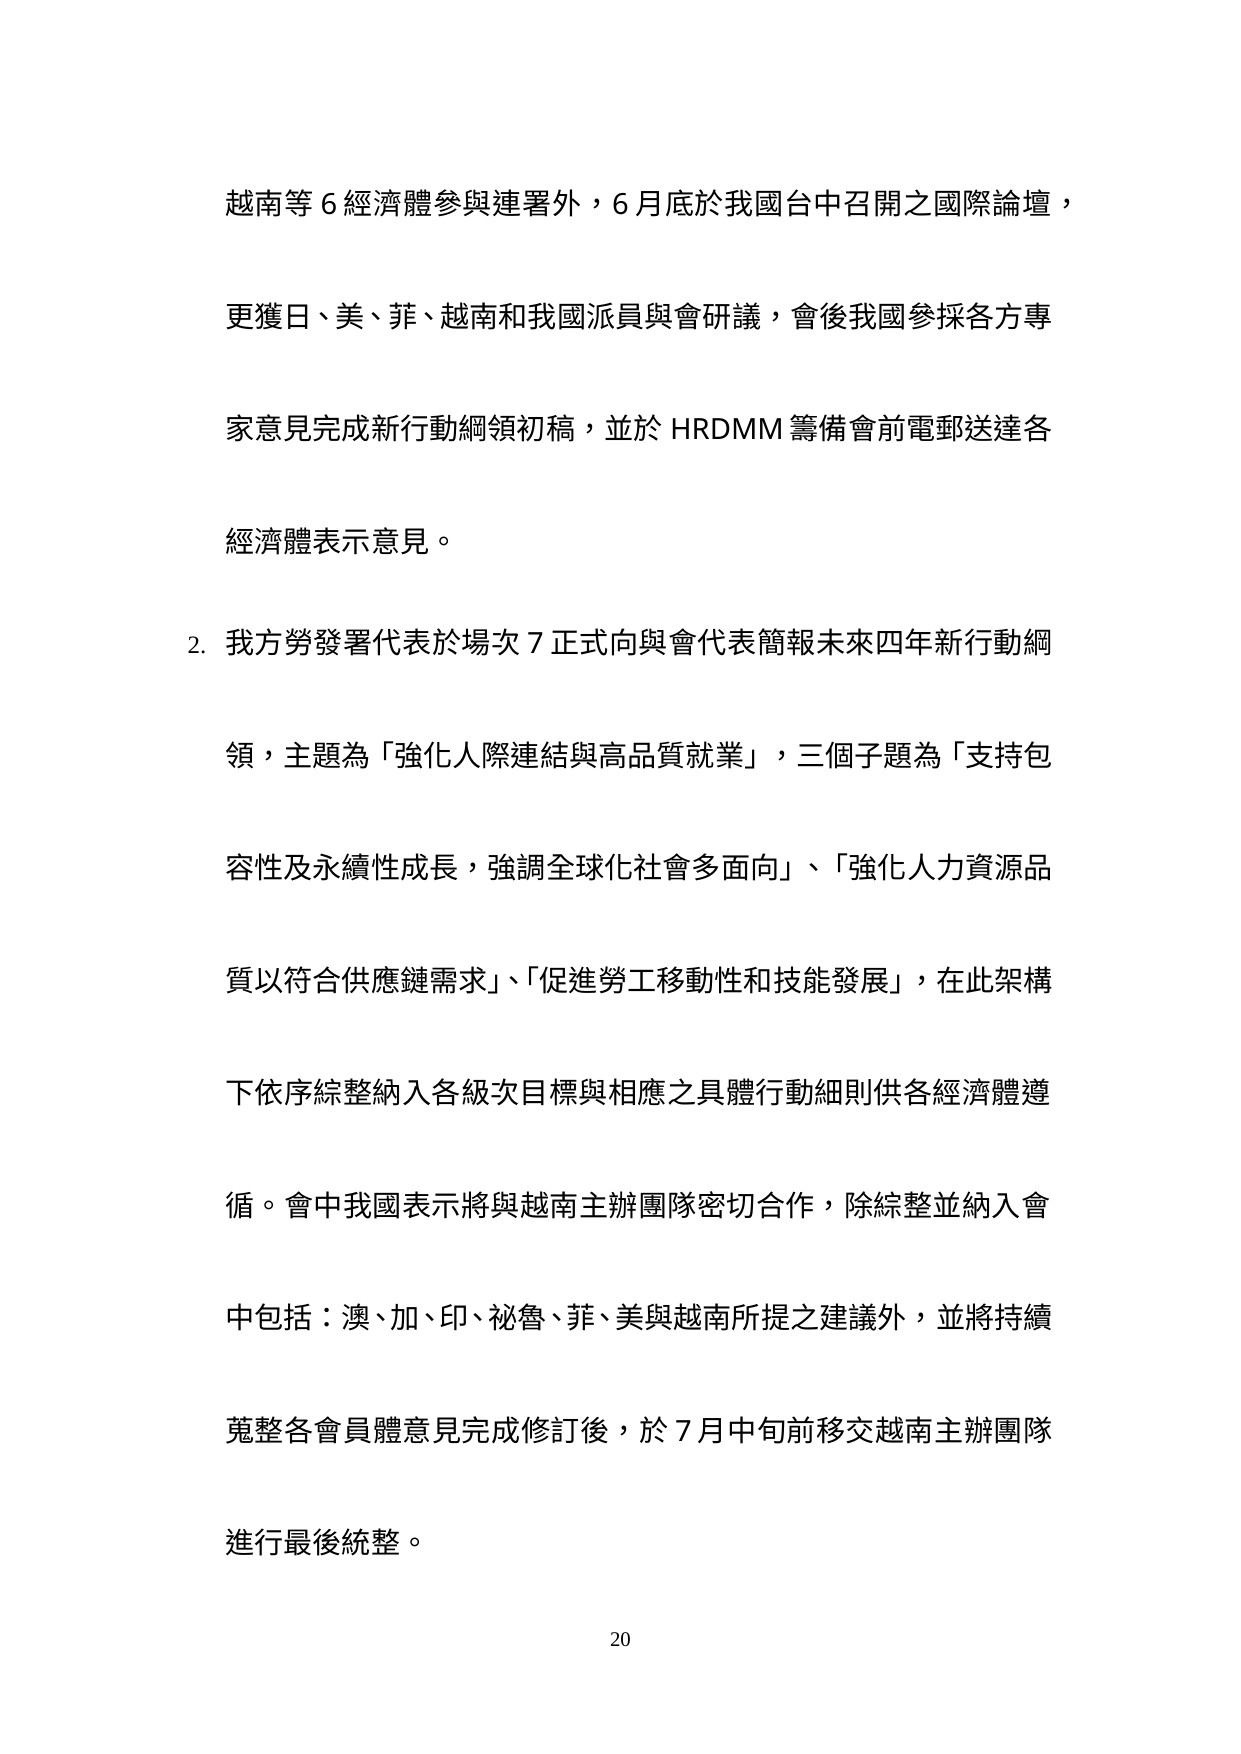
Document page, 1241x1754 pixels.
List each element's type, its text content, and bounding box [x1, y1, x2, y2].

list 針對HRDWG 2015-2018年行動綱領，我國蔡副署長孟良以CBN國際協調人身分於大會開幕致詞時，特別感謝各經濟體對我國領銜研撰行動綱領之支持與配合，我方本於2月寧波HRDWG年會之共識與分工，同意以CBN國際協調人主事經濟體職務，帶領APEC經濟體協助越南主辦團隊研撰HRDWG新行動綱領，基此，我方於6月提案進行「APEC人力資源發展事務未來優先領域與新方向」研究案，本案獲熱烈迴響，除菲、泰、馬、日、智利、越南等6經濟體參與連署外，6月底於我國台中召開之國際論壇，更獲日、美、菲、越南和我國派員與會研議，會後我國參採各方專家意見完成新行動綱領初稿，並於HRDMM籌備會前電郵送達各經濟體表示意見。 [187, 164, 1053, 577]
list 我方勞發署代表於場次7正式向與會代表簡報未來四年新行動綱領，主題為「強化人際連結與高品質就業」，三個子題為「支持包容性及永續性成長，強調全球化社會多面向」、「強化人力資源品質以符合供應鏈需求」、「促進勞工移動性和技能發展」，在此架構下依序綜整納入各級次目標與相應之具體行動細則供各經濟體遵循。會中我國表示將與越南主辦團隊密切合作，除綜整並納入會中包括：澳、加、印、祕魯、菲、美與越南所提之建議外，並將持續蒐整各會員體意見完成修訂後，於7月中旬前移交越南主辦團隊進行最後統整。 [187, 603, 1053, 1578]
